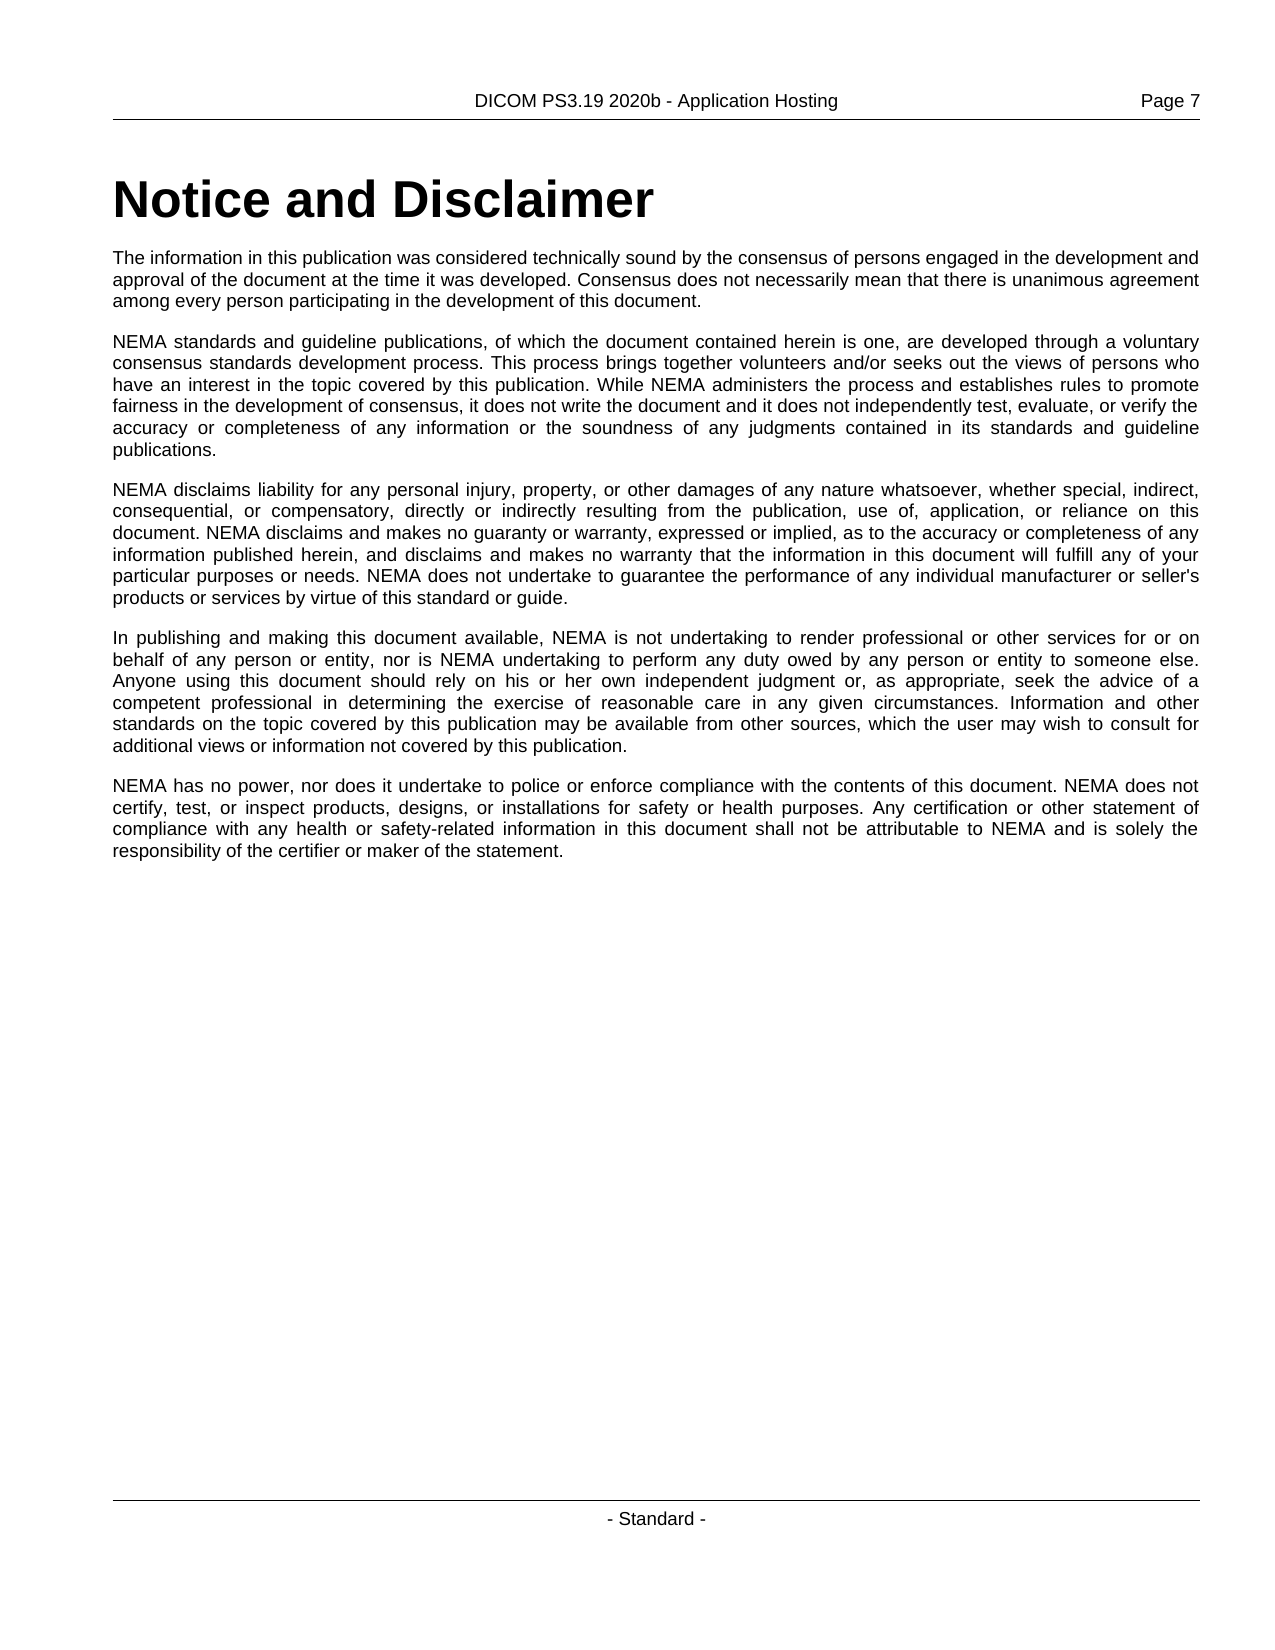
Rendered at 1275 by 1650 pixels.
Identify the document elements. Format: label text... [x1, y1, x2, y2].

text Notice and Disclaimer [112, 169, 1200, 228]
text The information in this publication was considered technically sound by the consensus of persons engaged in the development and approval of the document at the time it was developed. Consensus does not necessarily mean that there is unanimous agreement among every person participating in the development of this document. [112, 247, 1200, 312]
text NEMA standards and guideline publications, of which the document contained herein is one, are developed through a voluntary consensus standards development process. This process brings together volunteers and/or seeks out the views of persons who have an interest in the topic covered by this publication. While NEMA administers the process and establishes rules to promote fairness in the development of consensus, it does not write the document and it does not independently test, evaluate, or verify the accuracy or completeness of any information or the soundness of any judgments contained in its standards and guideline publications. [112, 331, 1200, 460]
text In publishing and making this document available, NEMA is not undertaking to render professional or other services for or on behalf of any person or entity, nor is NEMA undertaking to perform any duty owed by any person or entity to someone else. Anyone using this document should rely on his or her own independent judgment or, as appropriate, seek the advice of a competent professional in determining the exercise of reasonable care in any given circumstances. Information and other standards on the topic covered by this publication may be available from other sources, which the user may wish to consult for additional views or information not covered by this publication. [112, 627, 1200, 756]
text NEMA disclaims liability for any personal injury, property, or other damages of any nature whatsoever, whether special, indirect, consequential, or compensatory, directly or indirectly resulting from the publication, use of, application, or reliance on this document. NEMA disclaims and makes no guaranty or warranty, expressed or implied, as to the accuracy or completeness of any information published herein, and disclaims and makes no warranty that the information in this document will fulfill any of your particular purposes or needs. NEMA does not undertake to guarantee the performance of any individual manufacturer or seller's products or services by virtue of this standard or guide. [112, 479, 1200, 608]
text NEMA has no power, nor does it undertake to police or enforce compliance with the contents of this document. NEMA does not certify, test, or inspect products, designs, or installations for safety or health purposes. Any certification or other statement of compliance with any health or safety-related information in this document shall not be attributable to NEMA and is solely the responsibility of the certifier or maker of the statement. [112, 775, 1200, 861]
